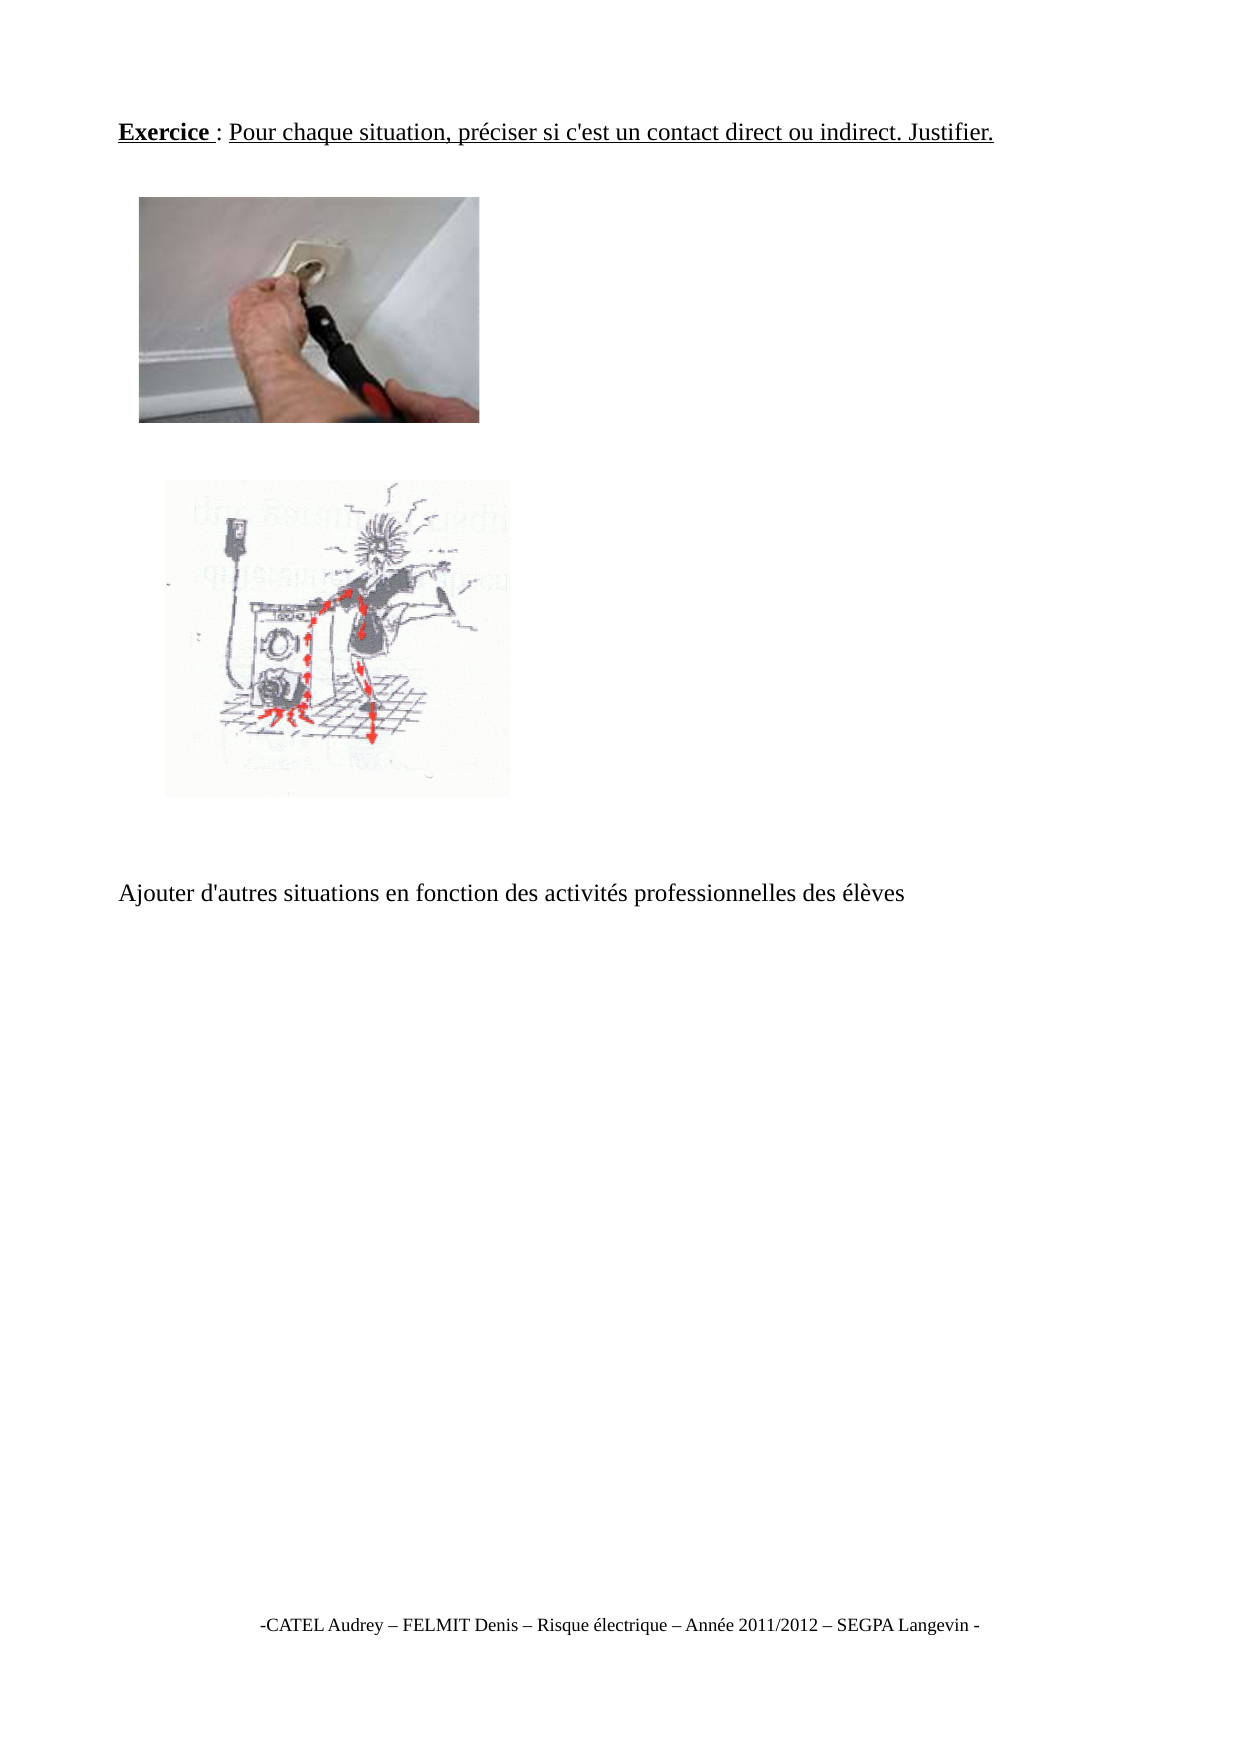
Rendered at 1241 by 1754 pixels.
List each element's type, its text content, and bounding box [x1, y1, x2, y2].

picture [138, 197, 480, 423]
text Ajouter d'autres situations en fonction des activités professionnelles des élèves [118, 879, 1122, 907]
picture [164, 480, 510, 797]
text Exercice : Pour chaque situation, préciser si c'est un contact direct ou indirect. Justifier. [118, 118, 1122, 146]
